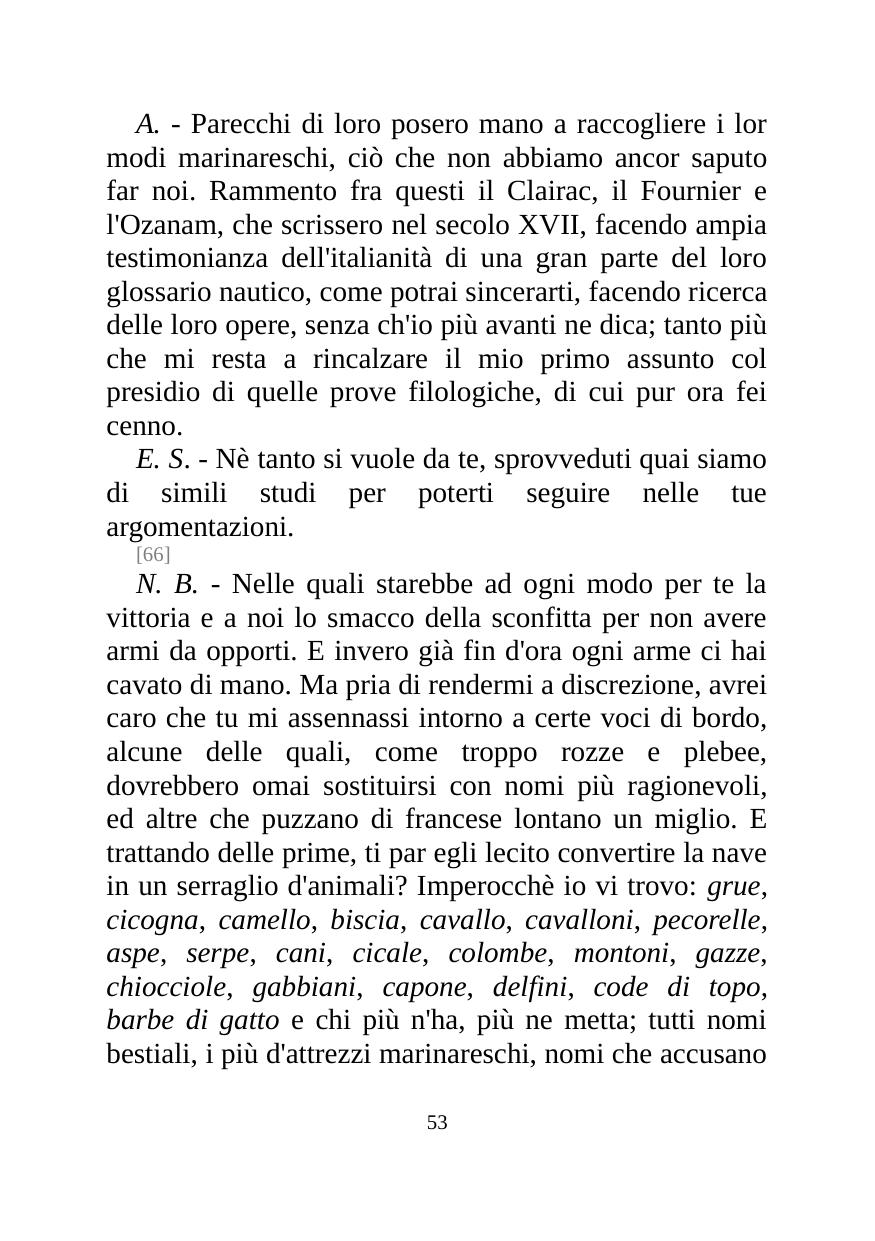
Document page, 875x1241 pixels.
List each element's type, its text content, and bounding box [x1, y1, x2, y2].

text E. S. - Nè tanto si vuole da te, sprovveduti quai siamo di simili studi per poterti seguire nelle tue argomentazioni. [106, 442, 768, 542]
text N. B. - Nelle quali starebbe ad ogni modo per te la vittoria e a noi lo smacco della sconfitta per non avere armi da opporti. E invero già fin d'ora ogni arme ci hai cavato di mano. Ma pria di rendermi a discrezione, avrei caro che tu mi assennassi intorno a certe voci di bordo, alcune delle quali, come troppo rozze e plebee, dovrebbero omai sostituirsi con nomi più ragionevoli, ed altre che puzzano di francese lontano un miglio. E trattando delle prime, ti par egli lecito convertire la nave in un serraglio d'animali? Imperocchè io vi trovo: grue, cicogna, camello, biscia, cavallo, cavalloni, pecorelle, aspe, serpe, cani, cicale, colombe, montoni, gazze, chiocciole, gabbiani, capone, delfini, code di topo, barbe di gatto e chi più n'ha, più ne metta; tutti nomi bestiali, i più d'attrezzi marinareschi, nomi che accusano [106, 566, 768, 1069]
text A. - Parecchi di loro posero mano a raccogliere i lor modi marinareschi, ciò che non abbiamo ancor saputo far noi. Rammento fra questi il Clairac, il Fournier e l'Ozanam, che scrissero nel secolo XVII, facendo ampia testimonianza dell'italianità di una gran parte del loro glossario nautico, come potrai sincerarti, facendo ricerca delle loro opere, senza ch'io più avanti ne dica; tanto più che mi resta a rincalzare il mio primo assunto col presidio di quelle prove filologiche, di cui pur ora fei cenno. [106, 106, 768, 442]
text [66] [106, 542, 768, 566]
